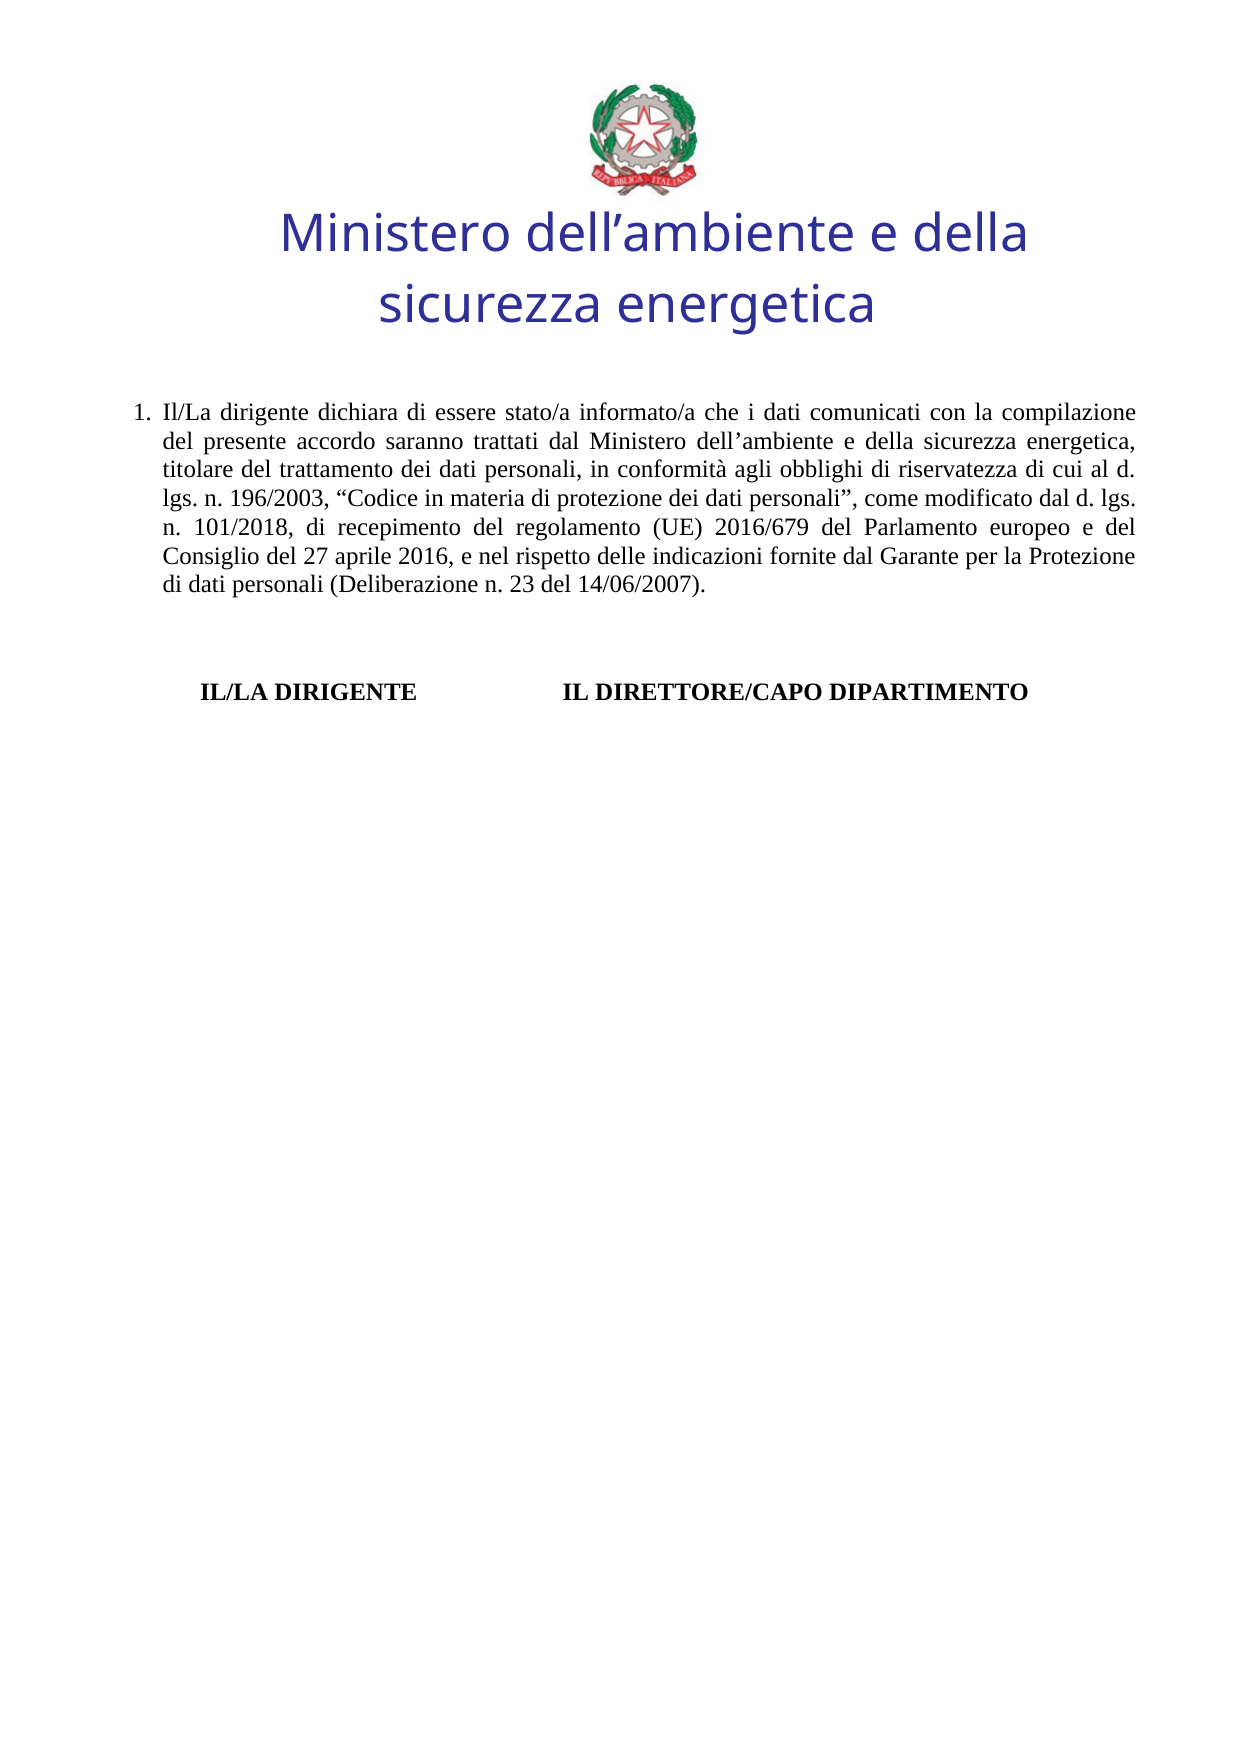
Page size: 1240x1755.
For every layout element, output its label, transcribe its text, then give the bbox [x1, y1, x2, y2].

list Il/La dirigente dichiara di essere stato/a informato/a che i dati comunicati con la compilazione del presente accordo saranno trattati dal Ministero dell’ambiente e della sicurezza energetica, titolare del trattamento dei dati personali, in conformità agli obblighi di riservatezza di cui al d. lgs. n. 196/2003, “Codice in materia di protezione dei dati personali”, come modificato dal d. lgs. n. 101/2018, di recepimento del regolamento (UE) 2016/679 del Parlamento europeo e del Consiglio del 27 aprile 2016, e nel rispetto delle indicazioni fornite dal Garante per la Protezione di dati personali (Deliberazione n. 23 del 14/06/2007). [133, 397, 1137, 598]
text IL/LA DIRIGENTE IL DIRETTORE/CAPO DIPARTIMENTO [162, 677, 1137, 705]
